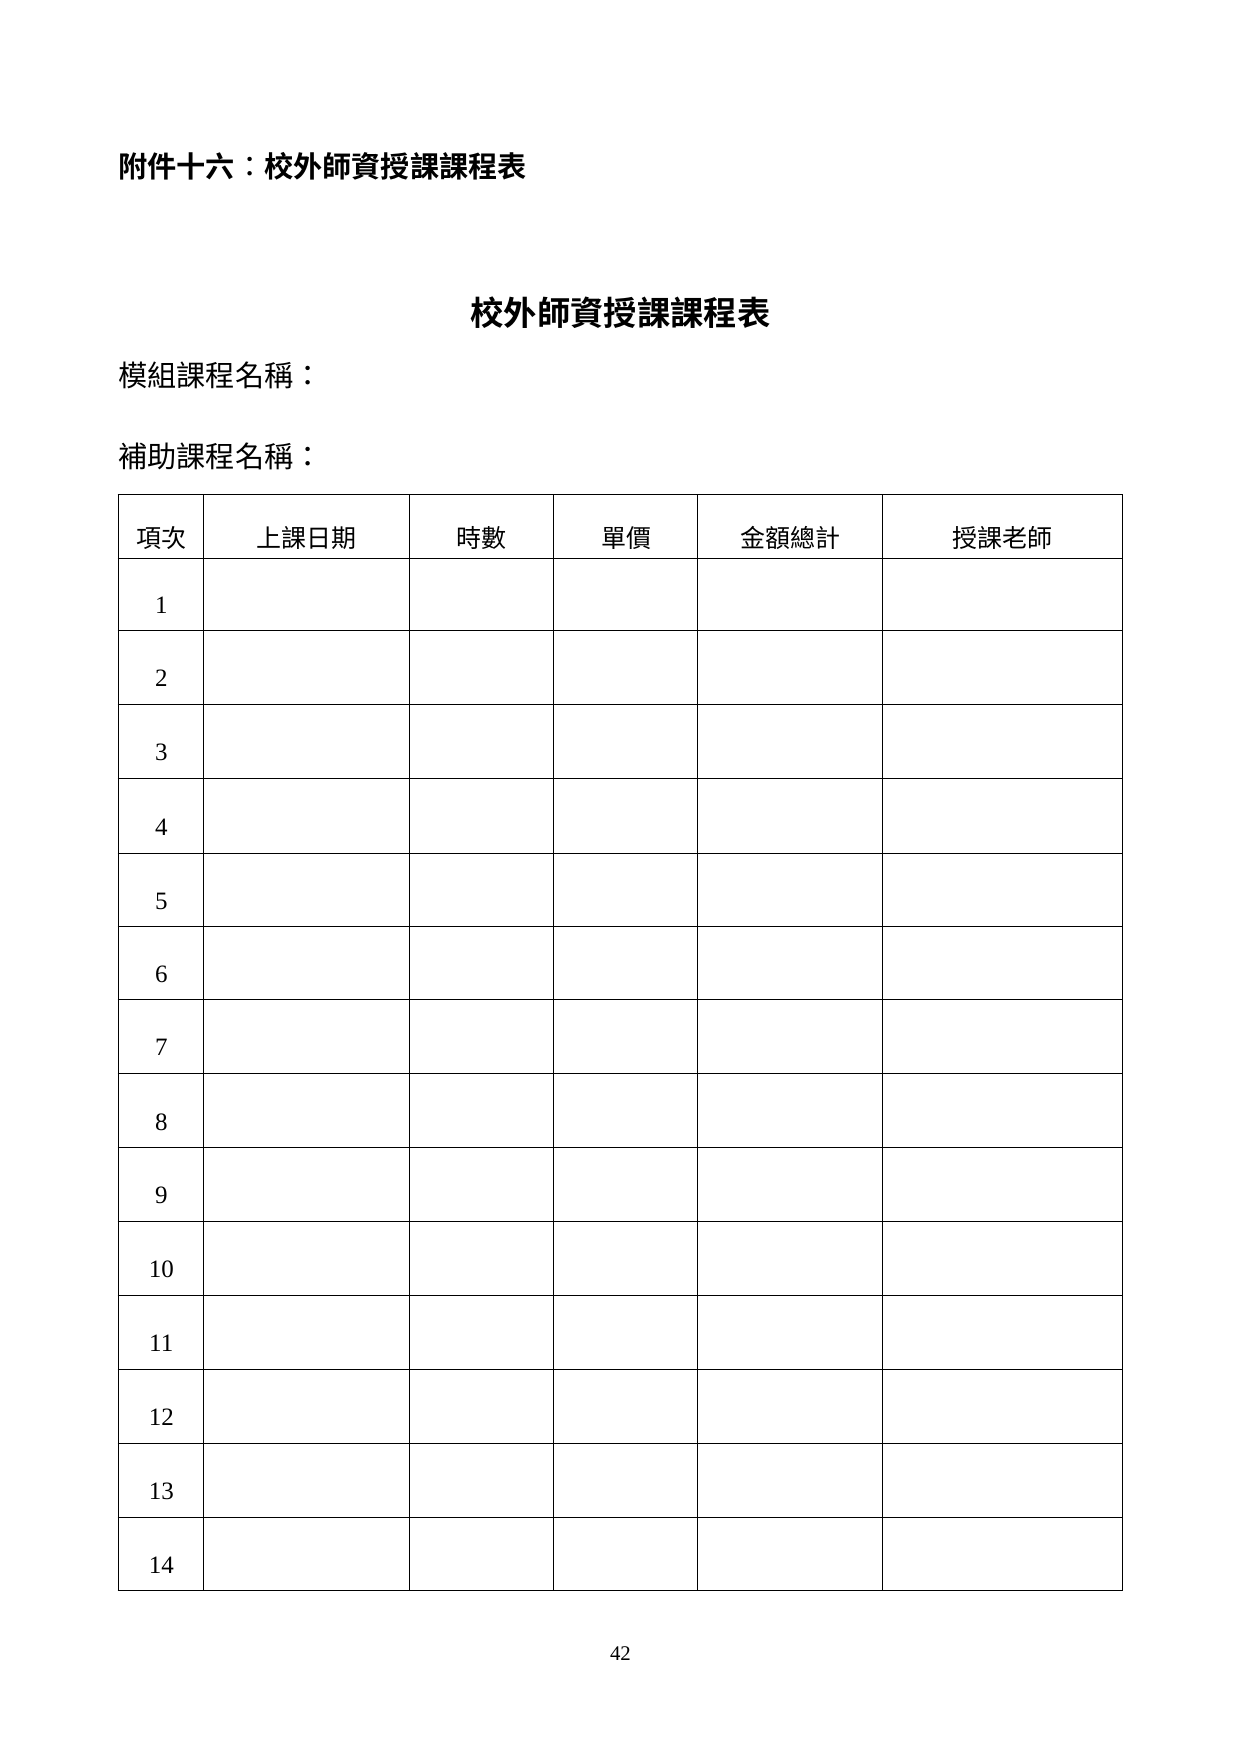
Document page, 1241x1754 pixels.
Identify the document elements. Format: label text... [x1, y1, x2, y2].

table_cell [554, 1222, 697, 1295]
table_cell [410, 1222, 553, 1295]
table_header 項次 [119, 495, 203, 558]
table_cell [554, 631, 697, 704]
table_cell 9 [119, 1148, 203, 1221]
table_cell [698, 779, 882, 853]
table_cell [698, 1000, 882, 1073]
table_cell [698, 1370, 882, 1443]
table_cell [554, 1074, 697, 1147]
table_cell [698, 705, 882, 778]
table_cell [204, 1444, 409, 1517]
table_cell [554, 1518, 697, 1590]
table_cell 13 [119, 1444, 203, 1517]
table_cell [554, 1370, 697, 1443]
table_cell [698, 1222, 882, 1295]
table_cell [410, 1370, 553, 1443]
table_cell [410, 705, 553, 778]
text 模組課程名稱： [118, 332, 1122, 394]
table_cell [204, 559, 409, 630]
table_cell [883, 1148, 1122, 1221]
table_cell [204, 1222, 409, 1295]
table_cell [883, 779, 1122, 853]
text 校外師資授課課程表 [118, 269, 1122, 332]
table_cell [204, 1518, 409, 1590]
table_cell [410, 779, 553, 853]
table_cell [554, 1000, 697, 1073]
table_cell [698, 631, 882, 704]
table_cell [410, 854, 553, 926]
table_cell [204, 854, 409, 926]
table_header 上課日期 [204, 495, 409, 558]
table_cell [204, 1296, 409, 1368]
subtitle 附件十六：校外師資授課課程表 [118, 123, 1122, 186]
table_cell [204, 1074, 409, 1147]
table_header 授課老師 [883, 495, 1122, 558]
table_cell 1 [119, 559, 203, 630]
table_cell [698, 927, 882, 998]
table_cell 14 [119, 1518, 203, 1590]
table_cell [698, 1296, 882, 1368]
table_cell [883, 927, 1122, 998]
table_cell [204, 779, 409, 853]
table_cell [698, 1148, 882, 1221]
text 補助課程名稱： [118, 413, 1122, 475]
table_cell [554, 779, 697, 853]
table_cell [410, 559, 553, 630]
table_cell [698, 1518, 882, 1590]
table_cell [554, 559, 697, 630]
table_cell [204, 1370, 409, 1443]
table_cell 12 [119, 1370, 203, 1443]
table_cell [410, 1296, 553, 1368]
table_header 金額總計 [698, 495, 882, 558]
table_cell 3 [119, 705, 203, 778]
table_cell [204, 705, 409, 778]
table_cell [883, 1074, 1122, 1147]
table_cell [883, 1296, 1122, 1368]
table_cell 8 [119, 1074, 203, 1147]
table_cell [883, 705, 1122, 778]
table_cell [204, 1000, 409, 1073]
table_cell [204, 927, 409, 998]
table_cell [883, 1518, 1122, 1590]
table_cell [410, 1148, 553, 1221]
table_cell [883, 1444, 1122, 1517]
table_cell [698, 854, 882, 926]
table_cell 6 [119, 927, 203, 998]
table_cell [410, 1074, 553, 1147]
table_cell [883, 854, 1122, 926]
table_cell [204, 631, 409, 704]
table_cell [410, 927, 553, 998]
table_cell [883, 1370, 1122, 1443]
table_cell [410, 1000, 553, 1073]
table_cell [554, 705, 697, 778]
table_cell 10 [119, 1222, 203, 1295]
table_cell [554, 927, 697, 998]
table_cell 7 [119, 1000, 203, 1073]
table_cell [554, 1148, 697, 1221]
table_cell [698, 1444, 882, 1517]
table_cell 11 [119, 1296, 203, 1368]
table_cell [554, 854, 697, 926]
table_header 單價 [554, 495, 697, 558]
table_cell [554, 1444, 697, 1517]
table_cell 5 [119, 854, 203, 926]
table_cell [883, 559, 1122, 630]
table_header 時數 [410, 495, 553, 558]
table_cell [410, 1518, 553, 1590]
table_cell [698, 559, 882, 630]
table_cell [410, 1444, 553, 1517]
table_cell [883, 1000, 1122, 1073]
table_cell 2 [119, 631, 203, 704]
table_cell [554, 1296, 697, 1368]
table_cell [883, 631, 1122, 704]
table_cell [410, 631, 553, 704]
table_cell 4 [119, 779, 203, 853]
table_cell [883, 1222, 1122, 1295]
table_cell [204, 1148, 409, 1221]
table_cell [698, 1074, 882, 1147]
